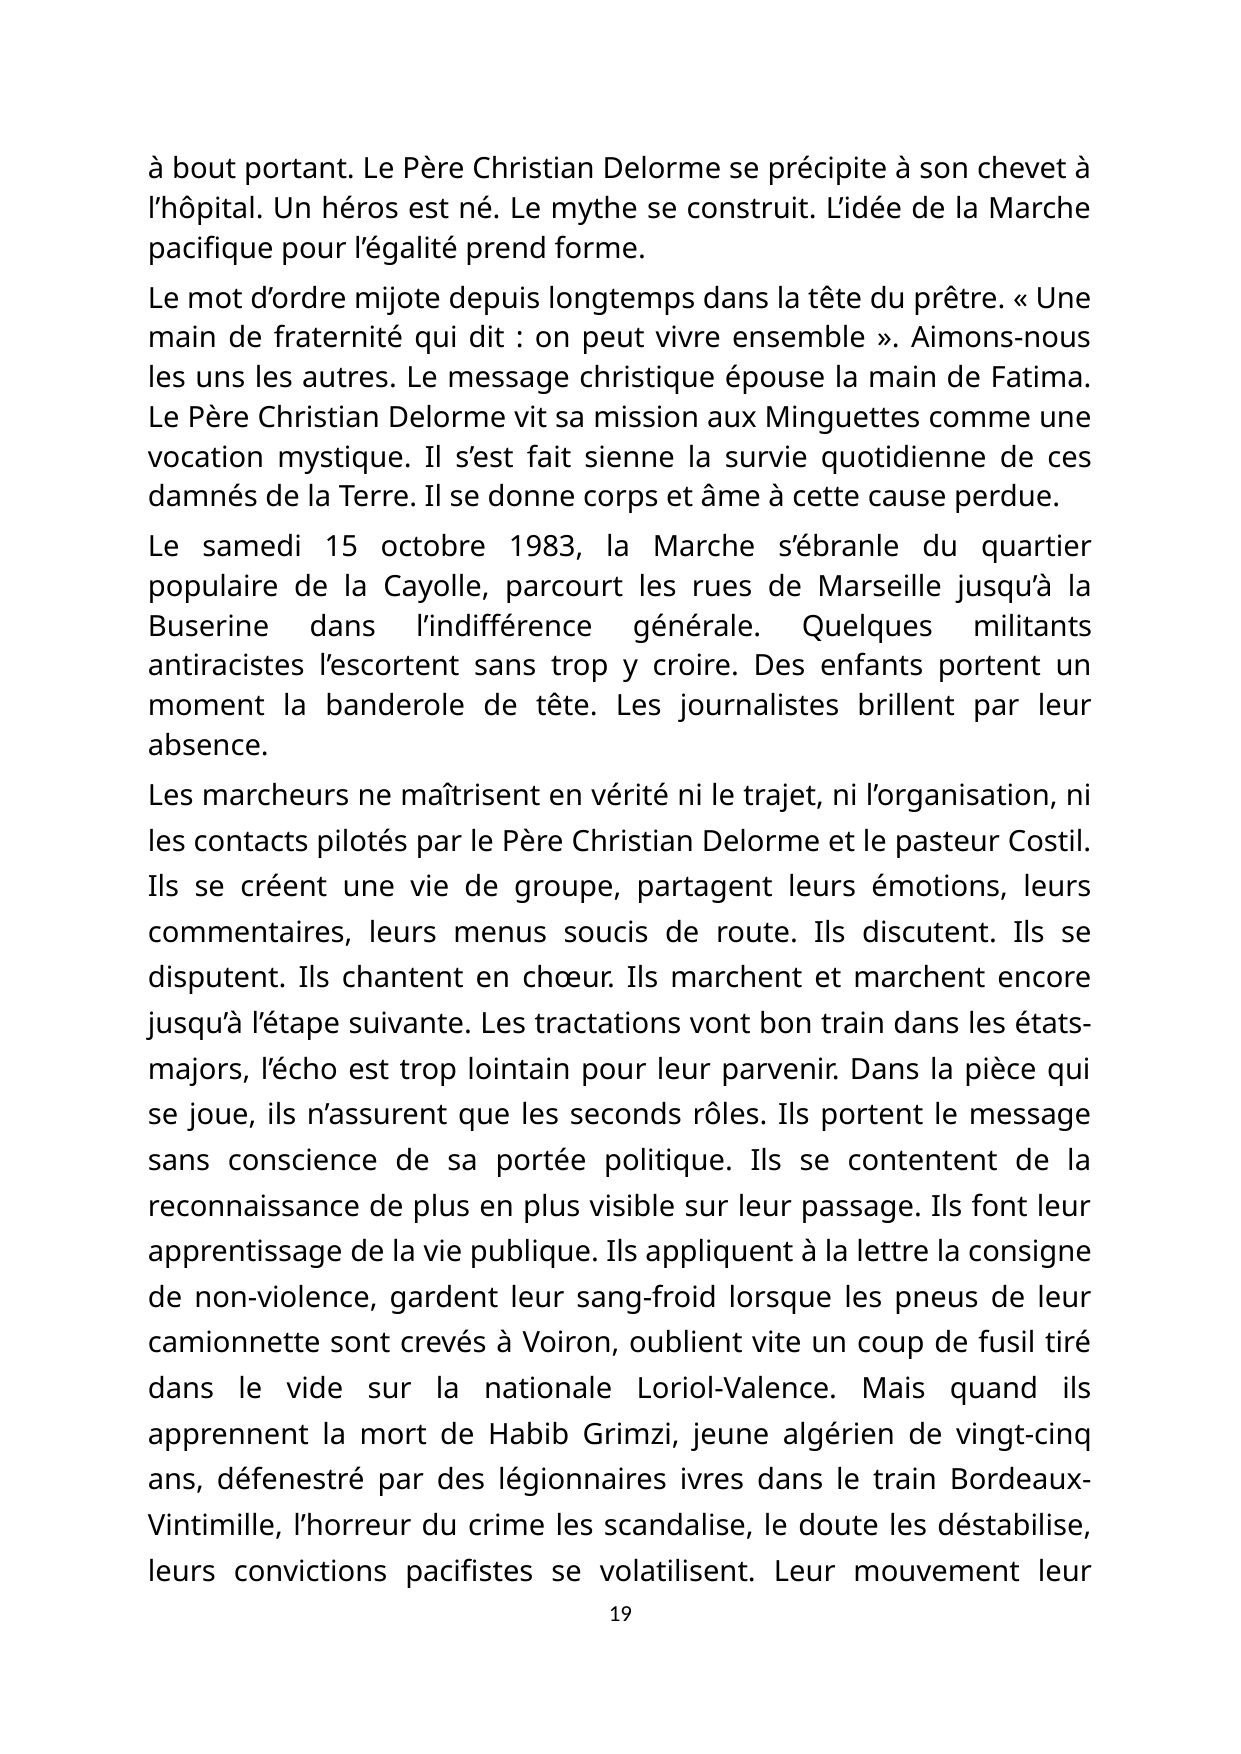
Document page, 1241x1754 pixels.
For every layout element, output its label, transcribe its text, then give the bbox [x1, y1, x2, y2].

text à bout portant. Le Père Christian Delorme se précipite à son chevet à l’hôpital. Un héros est né. Le mythe se construit. L’idée de la Marche pacifique pour l’égalité prend forme. [148, 148, 1093, 267]
text Le samedi 15 octobre 1983, la Marche s’ébranle du quartier populaire de la Cayolle, parcourt les rues de Marseille jusqu’à la Buserine dans l’indifférence générale. Quelques militants antiracistes l’escortent sans trop y croire. Des enfants portent un moment la banderole de tête. Les journalistes brillent par leur absence. [148, 526, 1093, 764]
text Les marcheurs ne maîtrisent en vérité ni le trajet, ni l’organisation, ni les contacts pilotés par le Père Christian Delorme et le pasteur Costil. Ils se créent une vie de groupe, partagent leurs émotions, leurs commentaires, leurs menus soucis de route. Ils discutent. Ils se disputent. Ils chantent en chœur. Ils marchent et marchent encore jusqu’à l’étape suivante. Les tractations vont bon train dans les états-majors, l’écho est trop lointain pour leur parvenir. Dans la pièce qui se joue, ils n’assurent que les seconds rôles. Ils portent le message sans conscience de sa portée politique. Ils se contentent de la reconnaissance de plus en plus visible sur leur passage. Ils font leur apprentissage de la vie publique. Ils appliquent à la lettre la consigne de non-violence, gardent leur sang-froid lorsque les pneus de leur camionnette sont crevés à Voiron, oublient vite un coup de fusil tiré dans le vide sur la nationale Loriol-Valence. Mais quand ils apprennent la mort de Habib Grimzi, jeune algérien de vingt-cinq ans, défenestré par des légionnaires ivres dans le train Bordeaux-Vintimille, l’horreur du crime les scandalise, le doute les déstabilise, leurs convictions pacifistes se volatilisent. Leur mouvement leur [148, 774, 1093, 1589]
text Le mot d’ordre mijote depuis longtemps dans la tête du prêtre. « Une main de fraternité qui dit : on peut vivre ensemble ». Aimons-nous les uns les autres. Le message christique épouse la main de Fatima. Le Père Christian Delorme vit sa mission aux Minguettes comme une vocation mystique. Il s’est fait sienne la survie quotidienne de ces damnés de la Terre. Il se donne corps et âme à cette cause perdue. [148, 277, 1093, 515]
